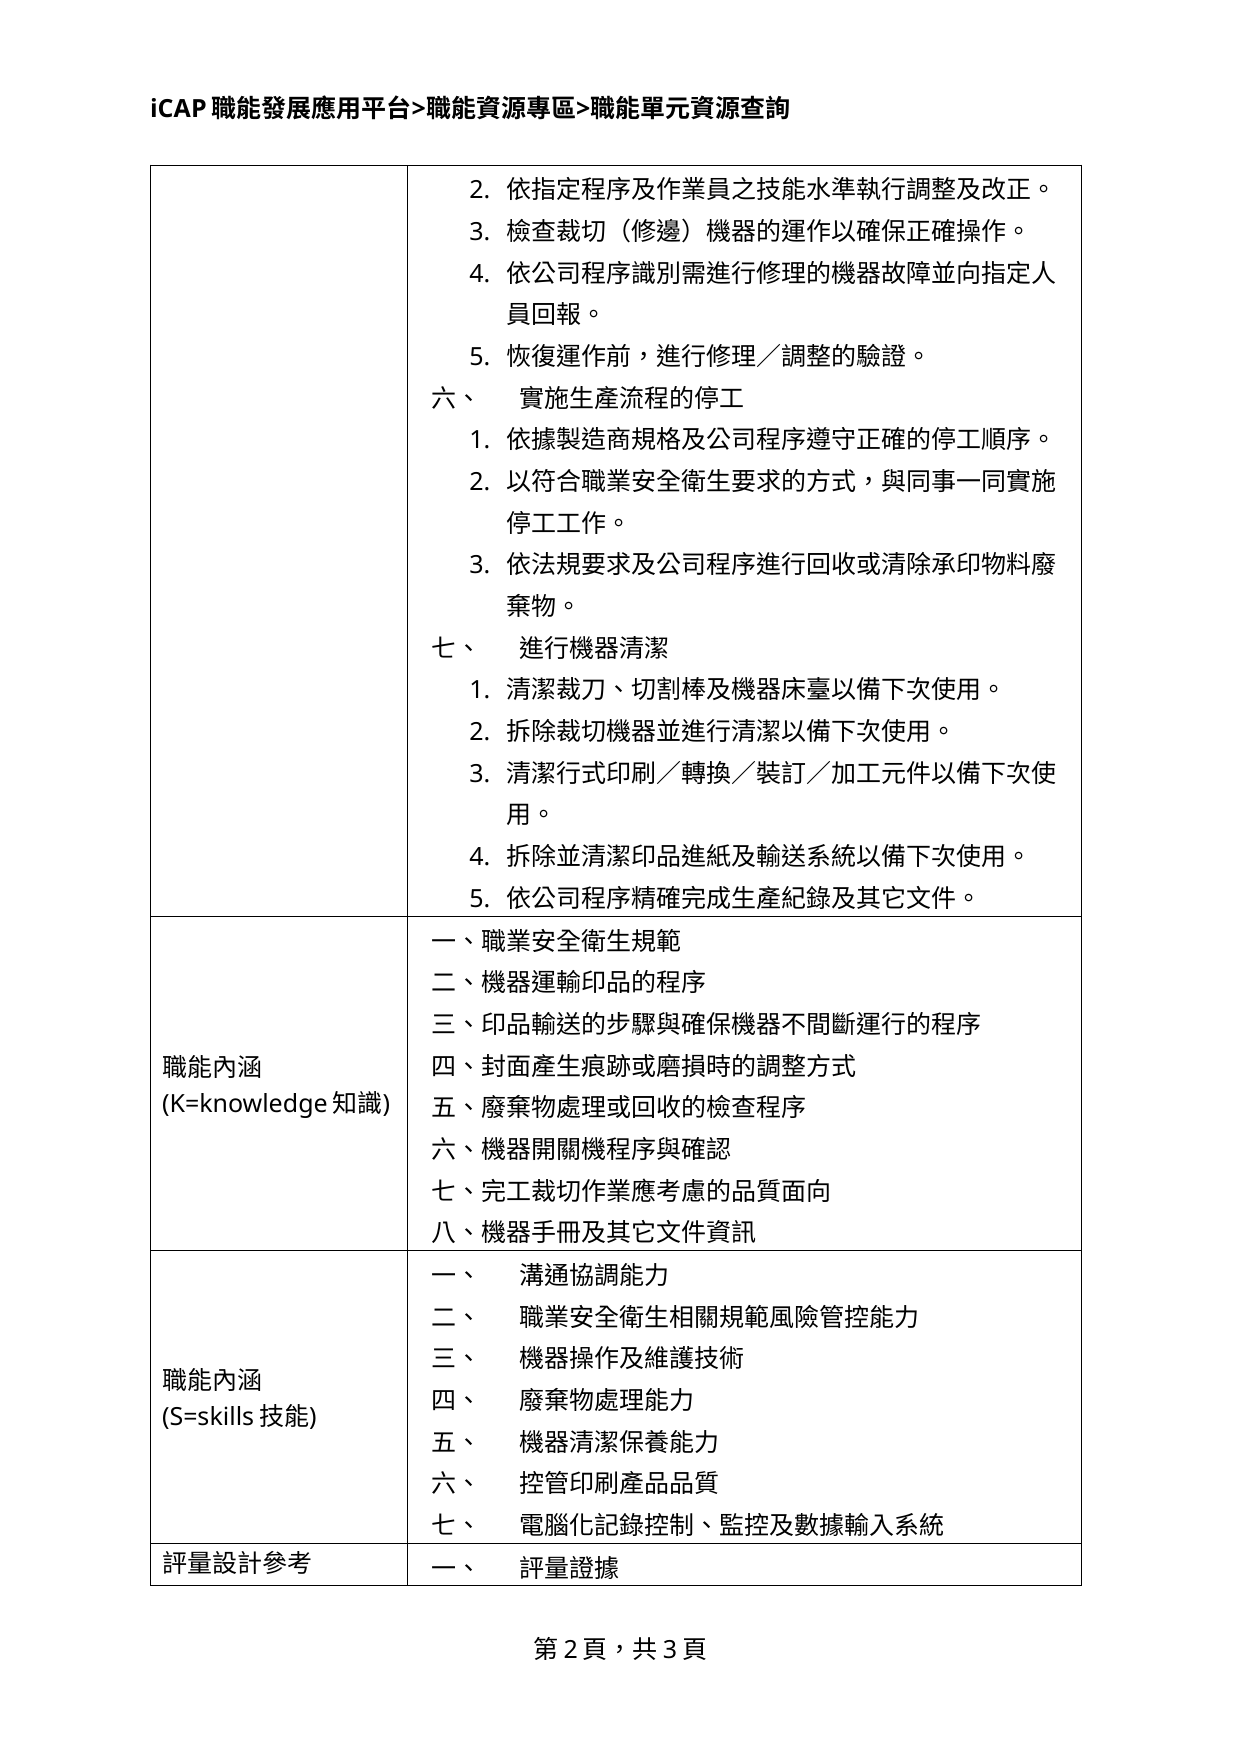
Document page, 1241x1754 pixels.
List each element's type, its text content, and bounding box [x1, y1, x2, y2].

table_cell 維持系統的運作 監控並調整送料機，以確保持續高效的機器進紙。 監控並調整印品收集系統，以確保準確與持續的印件／印品／書籍處理及高效運作。 監控並調整轉換系統，以確保正確及持續的印件處理及高效運作。 依工作規格，於工作過程中添加承印物料【註1】。 維持印品輸送系統 監控並調整輸送，以確保品質及高效的產品輸送。 維持裁切（修邊）流程 監控並調整裁刀狀況，以確保印刷產品品質滿足樣品的標準。 監控並調整裁切壓力，以確保印刷產品品質滿足樣品的標準。 管控並調整裁切的對齊，以確保印刷產品品質滿足樣品的標準。 維持生產流程 監控並調整基本印刷／轉換／裝訂／加工流程，以確保印刷產品品質滿足樣品的標準。 依據公司程序及排程，與同事一同操作生產流程。 依職業安全衛生要求、製造商規格及公司程序維持生產。 依工作規格運用手動或自動控制。 依公司程序，運用流程控制系統監控並評估性能。 預測生產之困難，並採取預防措施以防止其發生。 依公司程序調整流程以排除問題。 依公司程序識別並報告設備的性能異常。 依公司程序分類廢棄物。 識別並糾正問題及故障 依公司程序識別並報告裁切（修邊）機器的異常。 依指定程序及作業員之技能水準執行調整及改正。 檢查裁切（修邊）機器的運作以確保正確操作。 依公司程序識別需進行修理的機器故障並向指定人員回報。 恢復運作前，進行修理／調整的驗證。 實施生產流程的停工 依據製造商規格及公司程序遵守正確的停工順序。 以符合職業安全衛生要求的方式，與同事一同實施停工工作。 依法規要求及公司程序進行回收或清除承印物料廢棄物。 進行機器清潔 清潔裁刀、切割棒及機器床臺以備下次使用。 拆除裁切機器並進行清潔以備下次使用。 清潔行式印刷／轉換／裝訂／加工元件以備下次使用。 拆除並清潔印品進紙及輸送系統以備下次使用。 依公司程序精確完成生產紀錄及其它文件。 [408, 166, 1081, 916]
table_cell [151, 166, 407, 916]
table_cell 職業安全衛生規範 機器運輸印品的程序 印品輸送的步驟與確保機器不間斷運行的程序 封面產生痕跡或磨損時的調整方式 廢棄物處理或回收的檢查程序 機器開關機程序與確認 完工裁切作業應考慮的品質面向 機器手冊及其它文件資訊 [408, 917, 1081, 1250]
table_cell 溝通協調能力 職業安全衛生相關規範風險管控能力 機器操作及維護技術 廢棄物處理能力 機器清潔保養能力 控管印刷產品品質 電腦化記錄控制、監控及數據輸入系統 [408, 1251, 1081, 1543]
table_cell 評量設計參考 [151, 1544, 407, 1585]
table_cell 職能內涵 (S=skills技能) [151, 1251, 407, 1543]
table_cell 職能內涵 (K=knowledge知識) [151, 917, 407, 1250]
table_cell 評量證據 能生產準確修邊的產品。 能展示機器的所有安全裝置。 能使用三面裁刀完成三種不同承印物料之作業。 能使用電腦化控制、監控及數據輸入系統。 評量情境與資源 評量情境須儘量符合實務工作現場環境。 符合實務工作的環境、裝置、設備與原料。 符合職業安全與衛生相關規範及作業程序。 相關機器硬體設備。 相關作業物料。 評量方法 觀察受評者製作產品之過程。 直接提問受評者對本單元職能內涵之了解。 評估受評者所提交的產品品質。 評估第三方如主管或同事所提供的工作績效報告。 [408, 1544, 1081, 1585]
